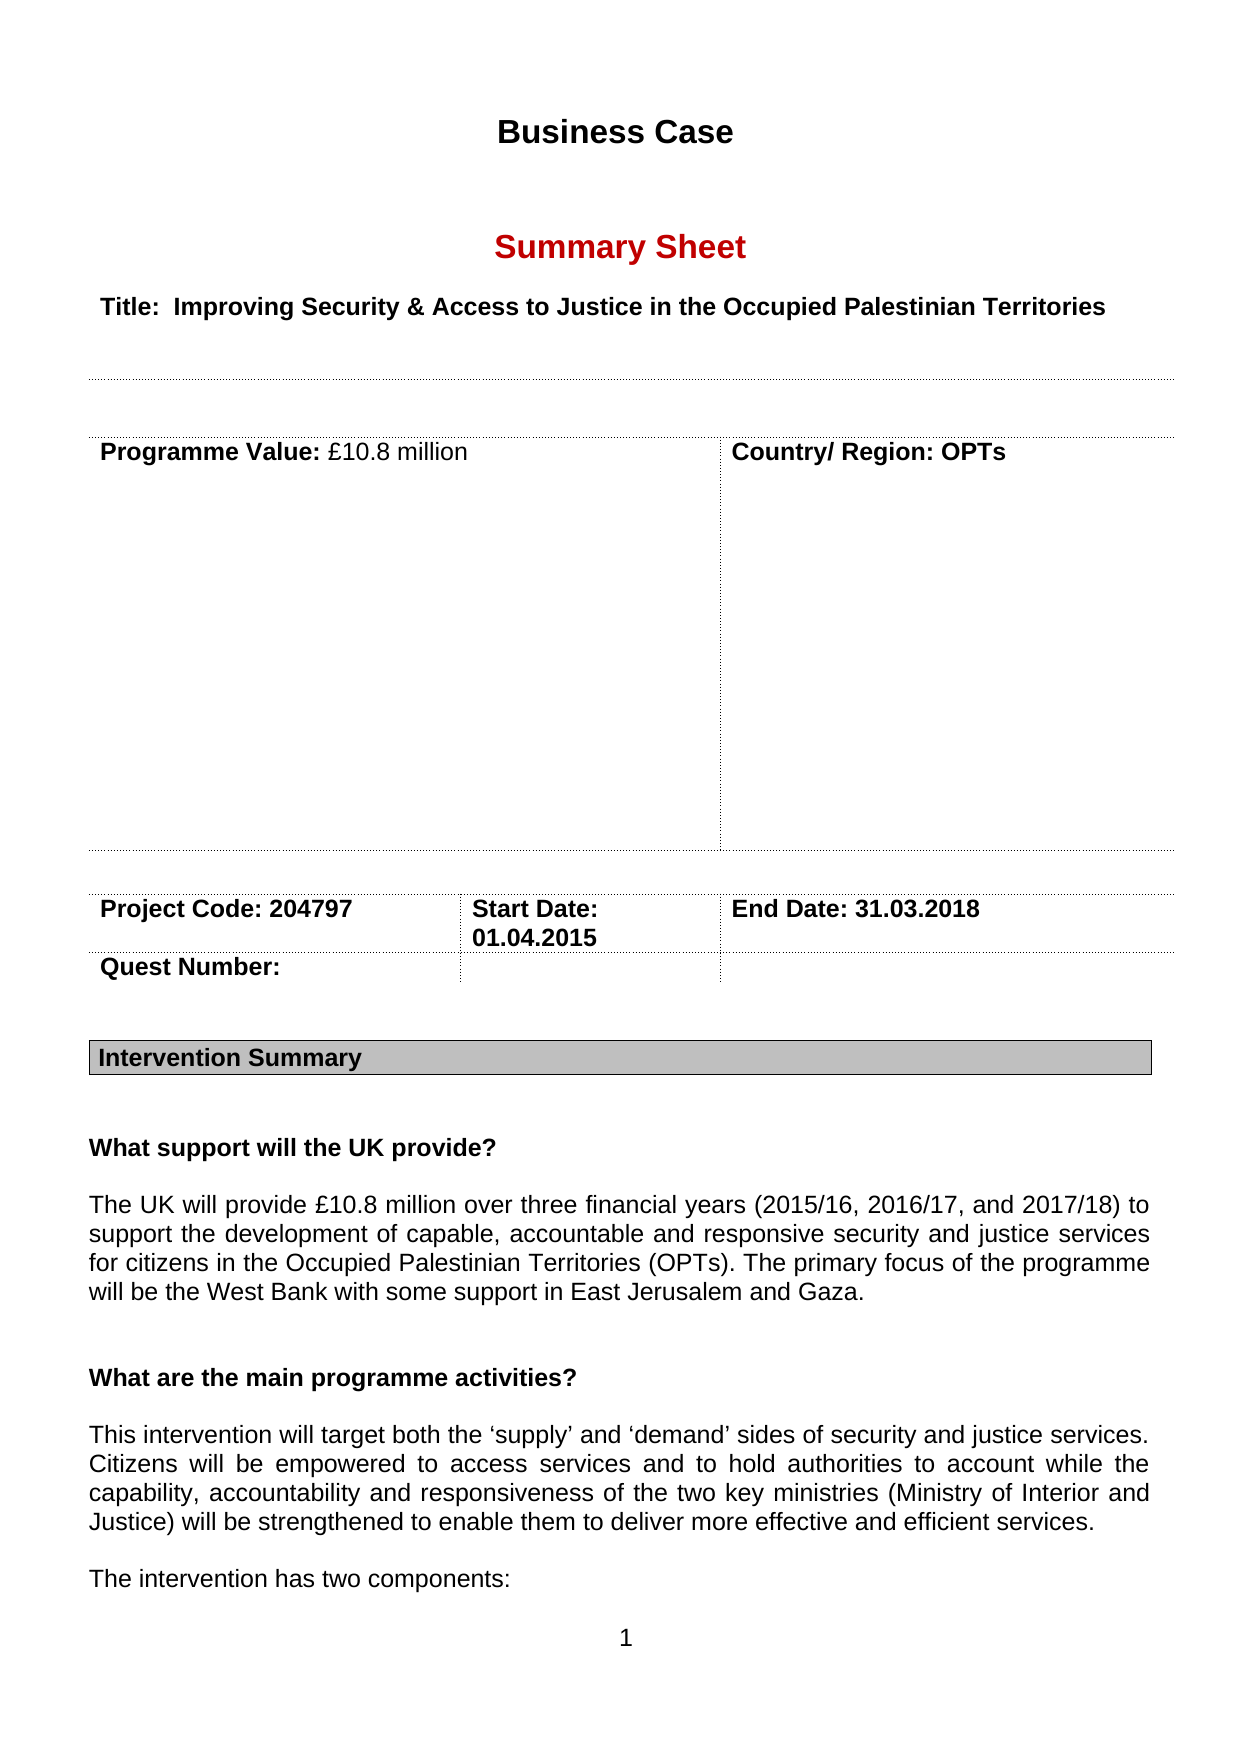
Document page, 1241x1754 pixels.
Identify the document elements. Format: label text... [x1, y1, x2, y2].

table_cell [461, 951, 720, 983]
table_cell [89, 850, 1174, 893]
table_cell Country/ Region: OPTs [720, 437, 1174, 850]
table_header Title: Improving Security & Access to Justice in the Occupied Palestinian Territories [89, 293, 1174, 379]
table_cell [720, 951, 1174, 983]
text The UK will provide £10.8 million over three financial years (2015/16, 2016/17, and 2017/18) to support the development of capable, accountable and responsive security and justice services for citizens in the Occupied Palestinian Territories (OPTs). The primary focus of the programme will be the West Bank with some support in East Jerusalem and Gaza. [89, 1190, 1152, 1305]
text What support will the UK provide? [89, 1133, 1152, 1161]
table_cell Start Date: 01.04.2015 [461, 894, 720, 951]
table_cell End Date: 31.03.2018 [720, 894, 1174, 951]
table_cell Quest Number: [89, 951, 461, 983]
text The intervention has two components: [89, 1564, 1152, 1593]
text Summary Sheet [89, 228, 1152, 266]
table_cell Programme Value: £10.8 million [89, 437, 720, 850]
text What are the main programme activities? [89, 1363, 1152, 1391]
text This intervention will target both the ‘supply’ and ‘demand’ sides of security and justice services. Citizens will be empowered to access services and to hold authorities to account while the capability, accountability and responsiveness of the two key ministries (Ministry of Interior and Justice) will be strengthened to enable them to deliver more effective and efficient services. [89, 1420, 1152, 1535]
table_cell Project Code: 204797 [89, 894, 461, 951]
table_cell [89, 379, 1174, 437]
text Business Case [89, 112, 1152, 151]
text Intervention Summary [90, 1041, 1151, 1074]
